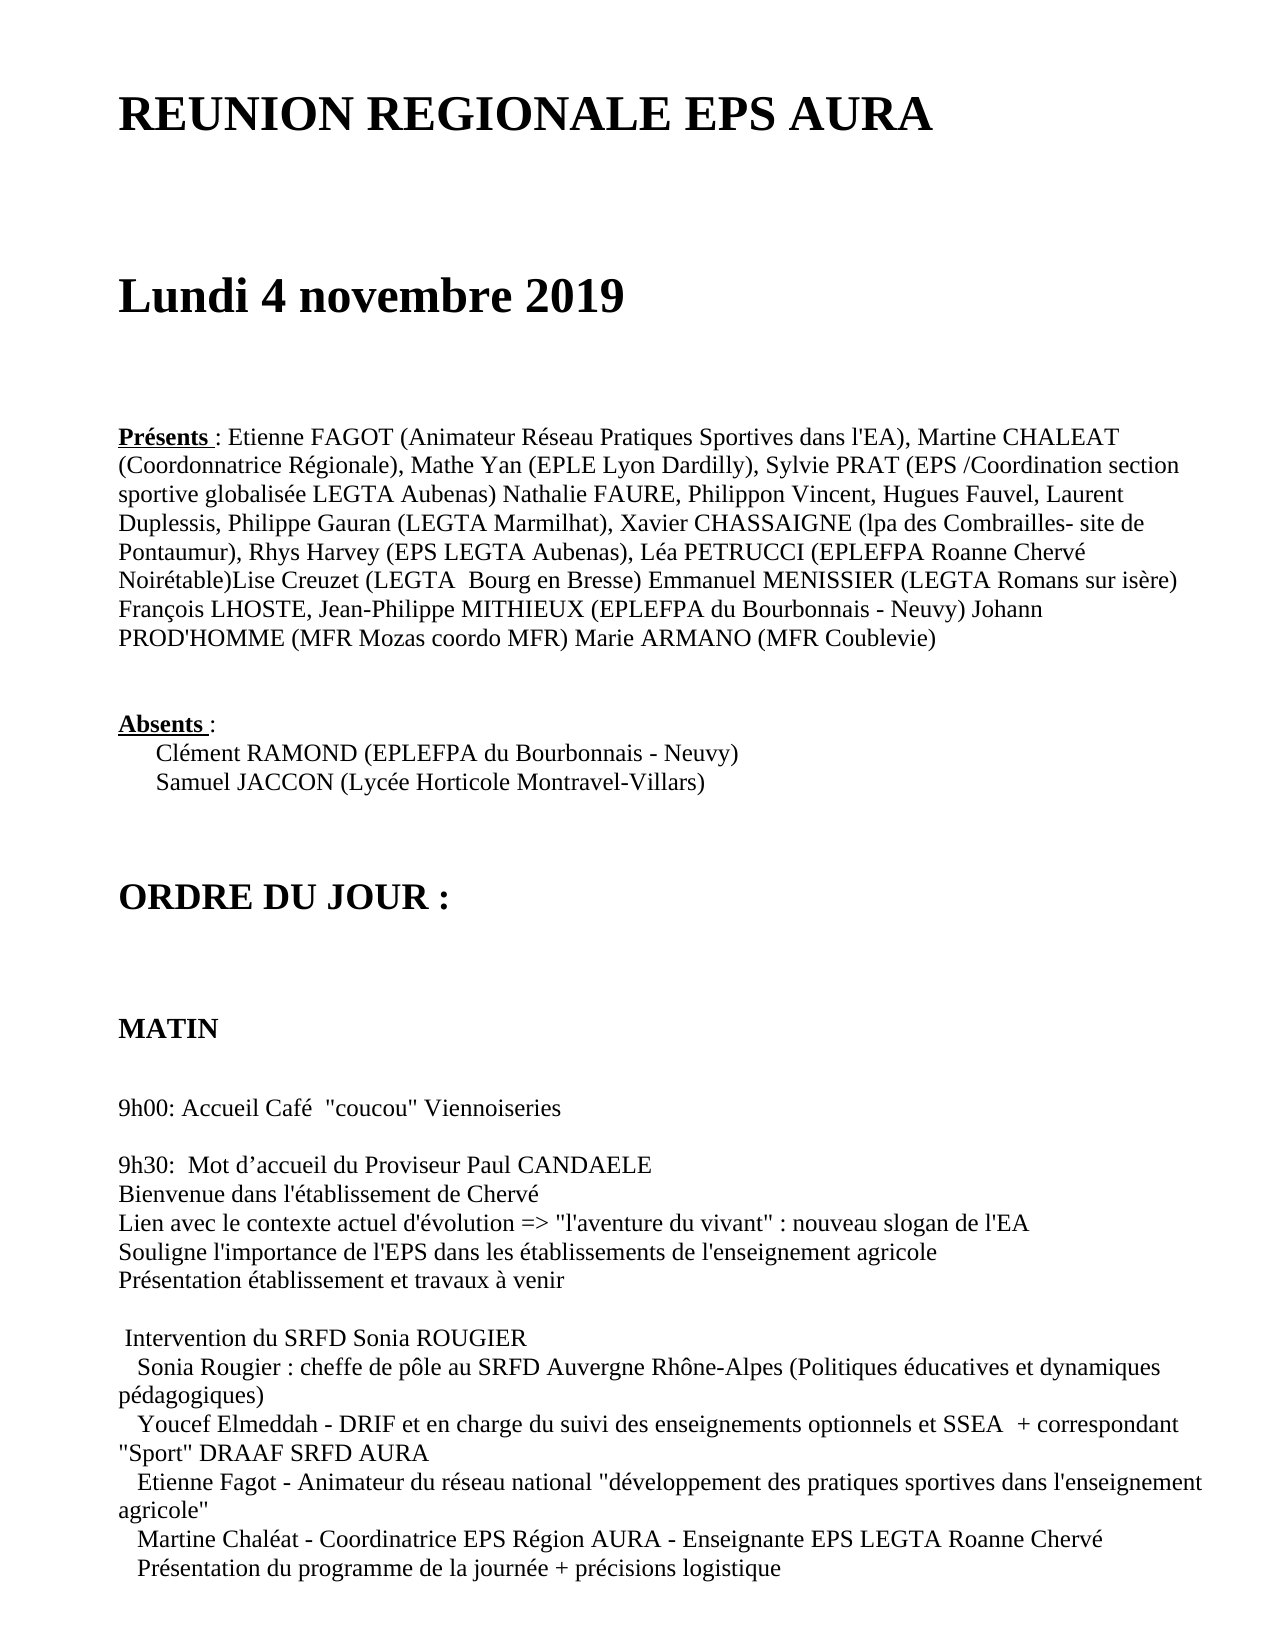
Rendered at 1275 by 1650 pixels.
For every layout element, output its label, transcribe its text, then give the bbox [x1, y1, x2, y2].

subtitle ORDRE DU JOUR : [118, 874, 1216, 918]
text 9h00: Accueil Café "coucou" Viennoiseries 9h30: Mot d’accueil du Proviseur Paul CANDAELE Bienvenue dans l'établissement de Chervé Lien avec le contexte actuel d'évolution => "l'aventure du vivant" : nouveau slogan de l'EA Souligne l'importance de l'EPS dans les établissements de l'enseignement agricole Présentation établissement et travaux à venir Intervention du SRFD Sonia ROUGIER Sonia Rougier : cheffe de pôle au SRFD Auvergne Rhône-Alpes (Politiques éducatives et dynamiques pédagogiques) Youcef Elmeddah - DRIF et en charge du suivi des enseignements optionnels et SSEA + correspondant "Sport" DRAAF SRFD AURA Etienne Fagot - Animateur du réseau national "développement des pratiques sportives dans l'enseignement agricole" Martine Chaléat - Coordinatrice EPS Région AURA - Enseignante EPS LEGTA Roanne Chervé Présentation du programme de la journée + précisions logistique [118, 1064, 1216, 1582]
subtitle MATIN [118, 1011, 1216, 1045]
text Présents : Etienne FAGOT (Animateur Réseau Pratiques Sportives dans l'EA), Martine CHALEAT (Coordonnatrice Régionale), Mathe Yan (EPLE Lyon Dardilly), Sylvie PRAT (EPS /Coordination section sportive globalisée LEGTA Aubenas) Nathalie FAURE, Philippon Vincent, Hugues Fauvel, Laurent Duplessis, Philippe Gauran (LEGTA Marmilhat), Xavier CHASSAIGNE (lpa des Combrailles- site de Pontaumur), Rhys Harvey (EPS LEGTA Aubenas), Léa PETRUCCI (EPLEFPA Roanne Chervé Noirétable)Lise Creuzet (LEGTA Bourg en Bresse) Emmanuel MENISSIER (LEGTA Romans sur isère) François LHOSTE, Jean-Philippe MITHIEUX (EPLEFPA du Bourbonnais - Neuvy) Johann PROD'HOMME (MFR Mozas coordo MFR) Marie ARMANO (MFR Coublevie) Absents : Clément RAMOND (EPLEFPA du Bourbonnais - Neuvy) Samuel JACCON (Lycée Horticole Montravel-Villars) [118, 364, 1216, 824]
subtitle Lundi 4 novembre 2019 [118, 266, 1216, 323]
subtitle REUNION REGIONALE EPS AURA [118, 84, 1216, 142]
